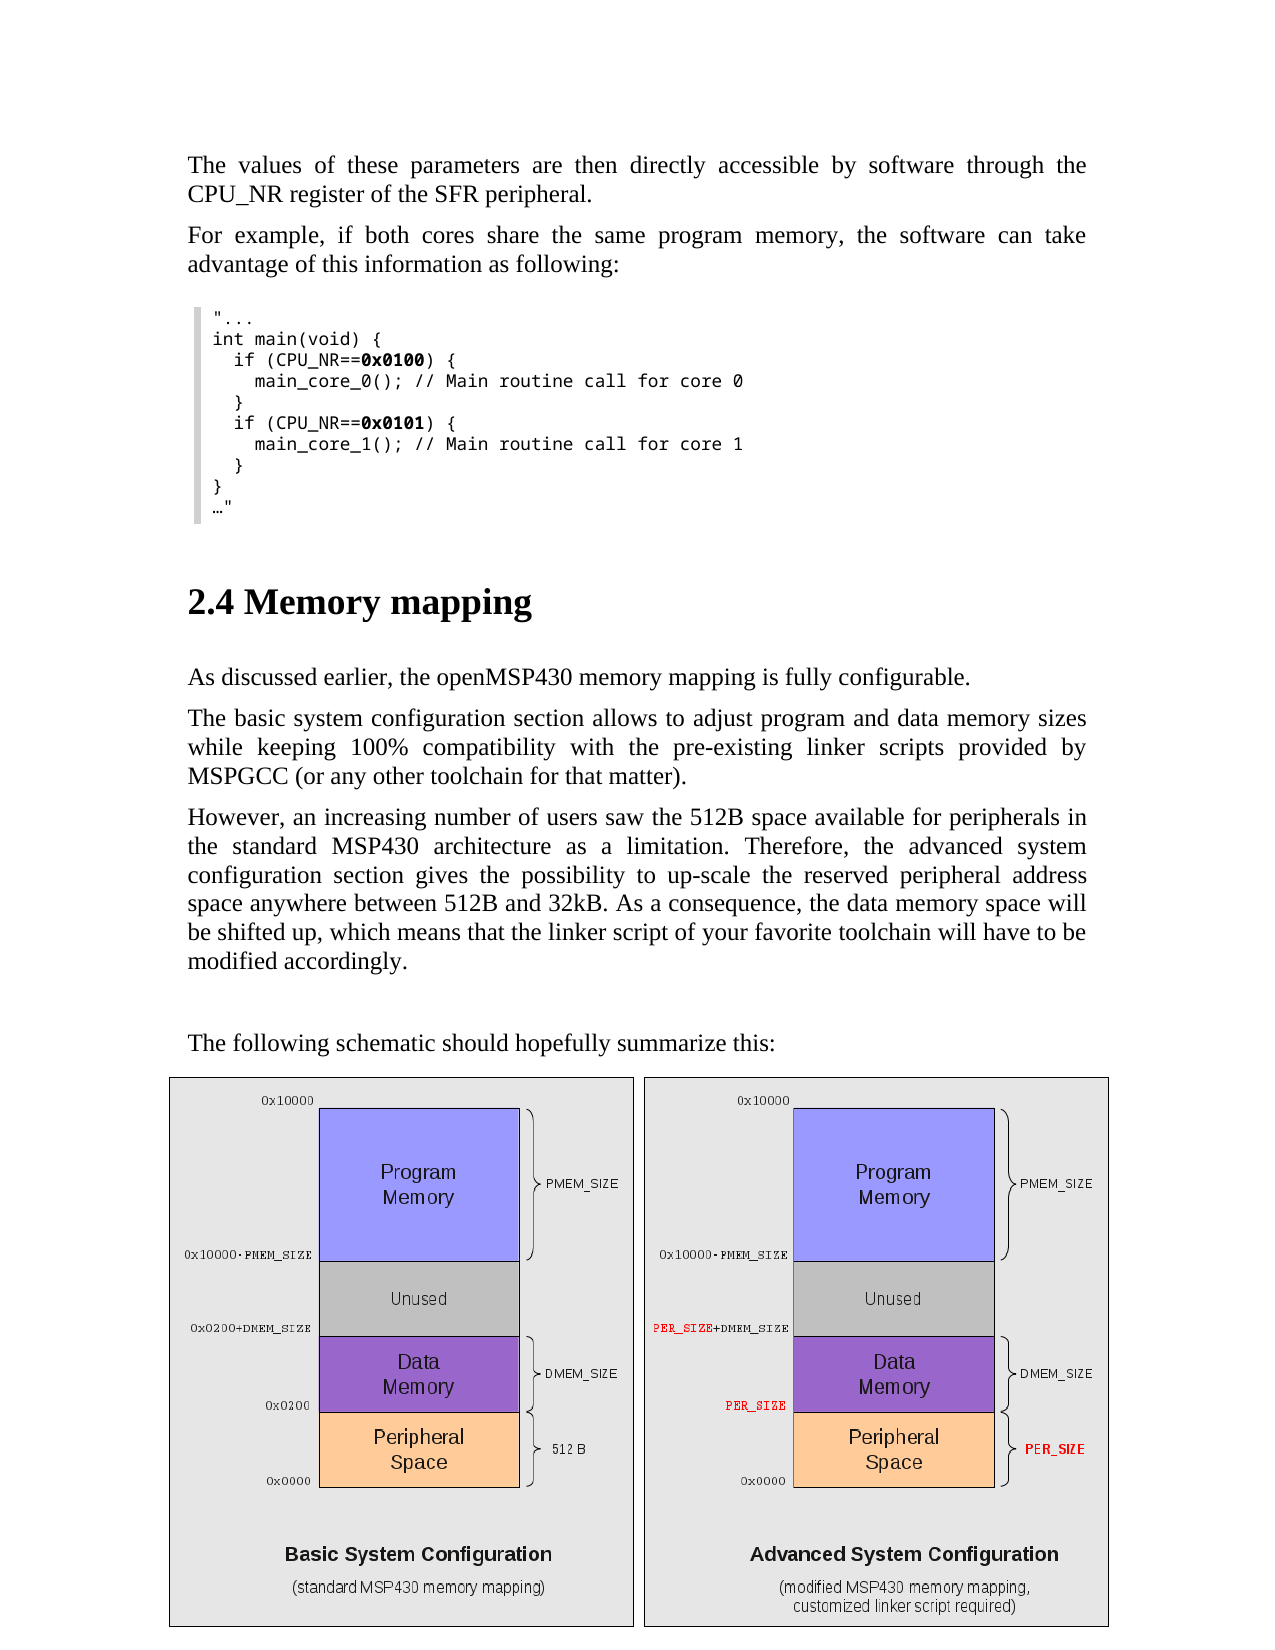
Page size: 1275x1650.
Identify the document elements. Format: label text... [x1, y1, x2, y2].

table_header [201, 307, 212, 524]
text The following schematic should hopefully summarize this: [187, 1028, 1088, 1057]
table_header [194, 307, 201, 524]
text The values of these parameters are then directly accessible by software through the CPU_NR register of the SFR peripheral. [187, 150, 1088, 207]
text For example, if both cores share the same program memory, the software can take advantage of this information as following: [187, 220, 1088, 277]
text 2.4 Memory mapping [187, 580, 1088, 623]
text As discussed earlier, the openMSP430 memory mapping is fully configurable. [187, 662, 1088, 691]
table_header [187, 307, 194, 524]
picture [153, 1058, 1122, 1650]
text The basic system configuration section allows to adjust program and data memory sizes while keeping 100% compatibility with the pre-existing linker scripts provided by MSPGCC (or any other toolchain for that matter). [187, 703, 1088, 790]
text However, an increasing number of users saw the 512B space available for peripherals in the standard MSP430 architecture as a limitation. Therefore, the advanced system configuration section gives the possibility to up-scale the reserved peripheral address space anywhere between 512B and 32kB. As a consequence, the data memory space will be shifted up, which means that the linker script of your favorite toolchain will have to be modified accordingly. [187, 802, 1088, 975]
table_header "... int main(void) { if (CPU_NR==0x0100) { main_core_0(); // Main routine call for core 0 } if (CPU_NR==0x0101) { main_core_1(); // Main routine call for core 1 } } …" [212, 307, 1275, 524]
